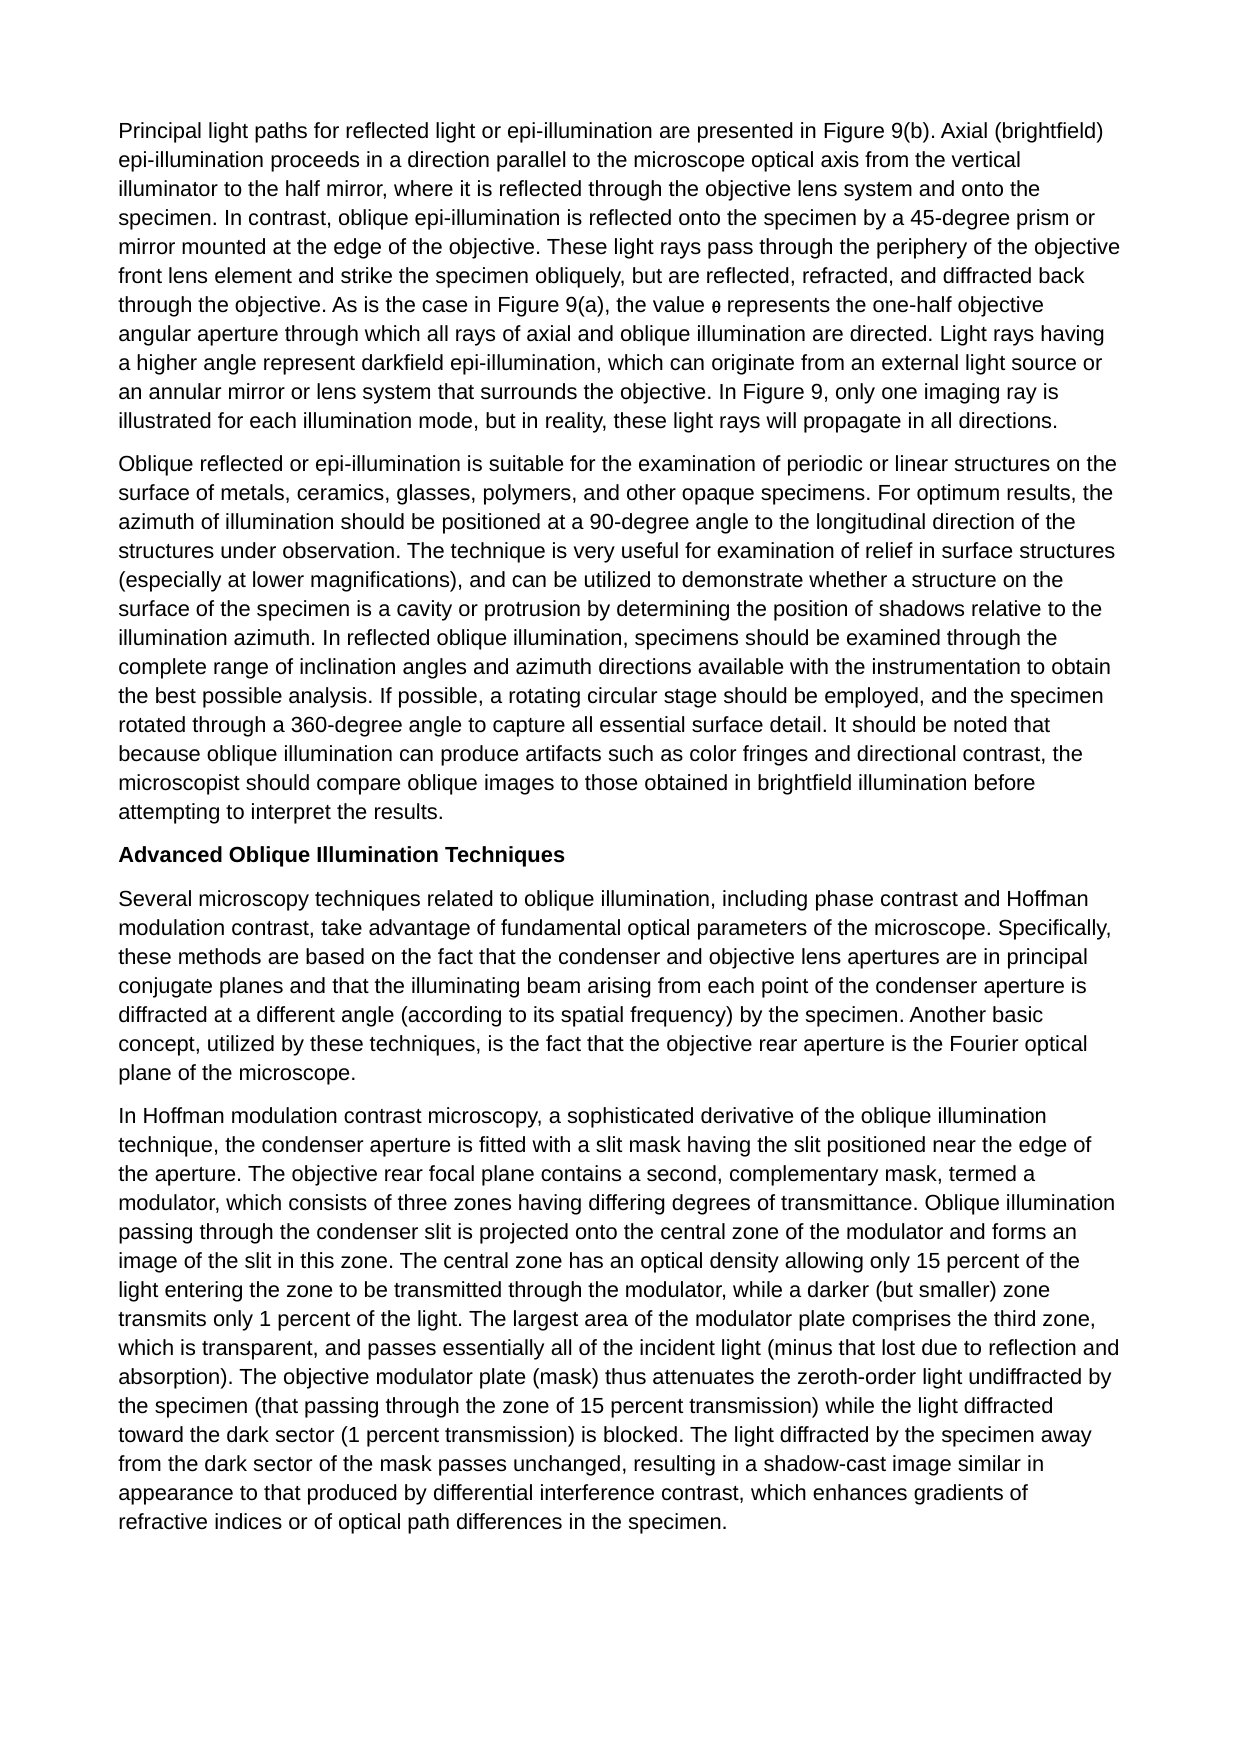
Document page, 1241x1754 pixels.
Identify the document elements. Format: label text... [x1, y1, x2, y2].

text Advanced Oblique Illumination Techniques [118, 842, 1122, 867]
text Oblique reflected or epi-illumination is suitable for the examination of periodic or linear structures on the surface of metals, ceramics, glasses, polymers, and other opaque specimens. For optimum results, the azimuth of illumination should be positioned at a 90-degree angle to the longitudinal direction of the structures under observation. The technique is very useful for examination of relief in surface structures (especially at lower magnifications), and can be utilized to demonstrate whether a structure on the surface of the specimen is a cavity or protrusion by determining the position of shadows relative to the illumination azimuth. In reflected oblique illumination, specimens should be examined through the complete range of inclination angles and azimuth directions available with the instrumentation to obtain the best possible analysis. If possible, a rotating circular stage should be employed, and the specimen rotated through a 360-degree angle to capture all essential surface detail. It should be noted that because oblique illumination can produce artifacts such as color fringes and directional contrast, the microscopist should compare oblique images to those obtained in brightfield illumination before attempting to interpret the results. [118, 451, 1122, 824]
text Principal light paths for reflected light or epi-illumination are presented in Figure 9(b). Axial (brightfield) epi-illumination proceeds in a direction parallel to the microscope optical axis from the vertical illuminator to the half mirror, where it is reflected through the objective lens system and onto the specimen. In contrast, oblique epi-illumination is reflected onto the specimen by a 45-degree prism or mirror mounted at the edge of the objective. These light rays pass through the periphery of the objective front lens element and strike the specimen obliquely, but are reflected, refracted, and diffracted back through the objective. As is the case in Figure 9(a), the value q represents the one-half objective angular aperture through which all rays of axial and oblique illumination are directed. Light rays having a higher angle represent darkfield epi-illumination, which can originate from an external light source or an annular mirror or lens system that surrounds the objective. In Figure 9, only one imaging ray is illustrated for each illumination mode, but in reality, these light rays will propagate in all directions. [118, 118, 1122, 433]
text Several microscopy techniques related to oblique illumination, including phase contrast and Hoffman modulation contrast, take advantage of fundamental optical parameters of the microscope. Specifically, these methods are based on the fact that the condenser and objective lens apertures are in principal conjugate planes and that the illuminating beam arising from each point of the condenser aperture is diffracted at a different angle (according to its spatial frequency) by the specimen. Another basic concept, utilized by these techniques, is the fact that the objective rear aperture is the Fourier optical plane of the microscope. [118, 886, 1122, 1085]
text In Hoffman modulation contrast microscopy, a sophisticated derivative of the oblique illumination technique, the condenser aperture is fitted with a slit mask having the slit positioned near the edge of the aperture. The objective rear focal plane contains a second, complementary mask, termed a modulator, which consists of three zones having differing degrees of transmittance. Oblique illumination passing through the condenser slit is projected onto the central zone of the modulator and forms an image of the slit in this zone. The central zone has an optical density allowing only 15 percent of the light entering the zone to be transmitted through the modulator, while a darker (but smaller) zone transmits only 1 percent of the light. The largest area of the modulator plate comprises the third zone, which is transparent, and passes essentially all of the incident light (minus that lost due to reflection and absorption). The objective modulator plate (mask) thus attenuates the zeroth-order light undiffracted by the specimen (that passing through the zone of 15 percent transmission) while the light diffracted toward the dark sector (1 percent transmission) is blocked. The light diffracted by the specimen away from the dark sector of the mask passes unchanged, resulting in a shadow-cast image similar in appearance to that produced by differential interference contrast, which enhances gradients of refractive indices or of optical path differences in the specimen. [118, 1103, 1122, 1534]
